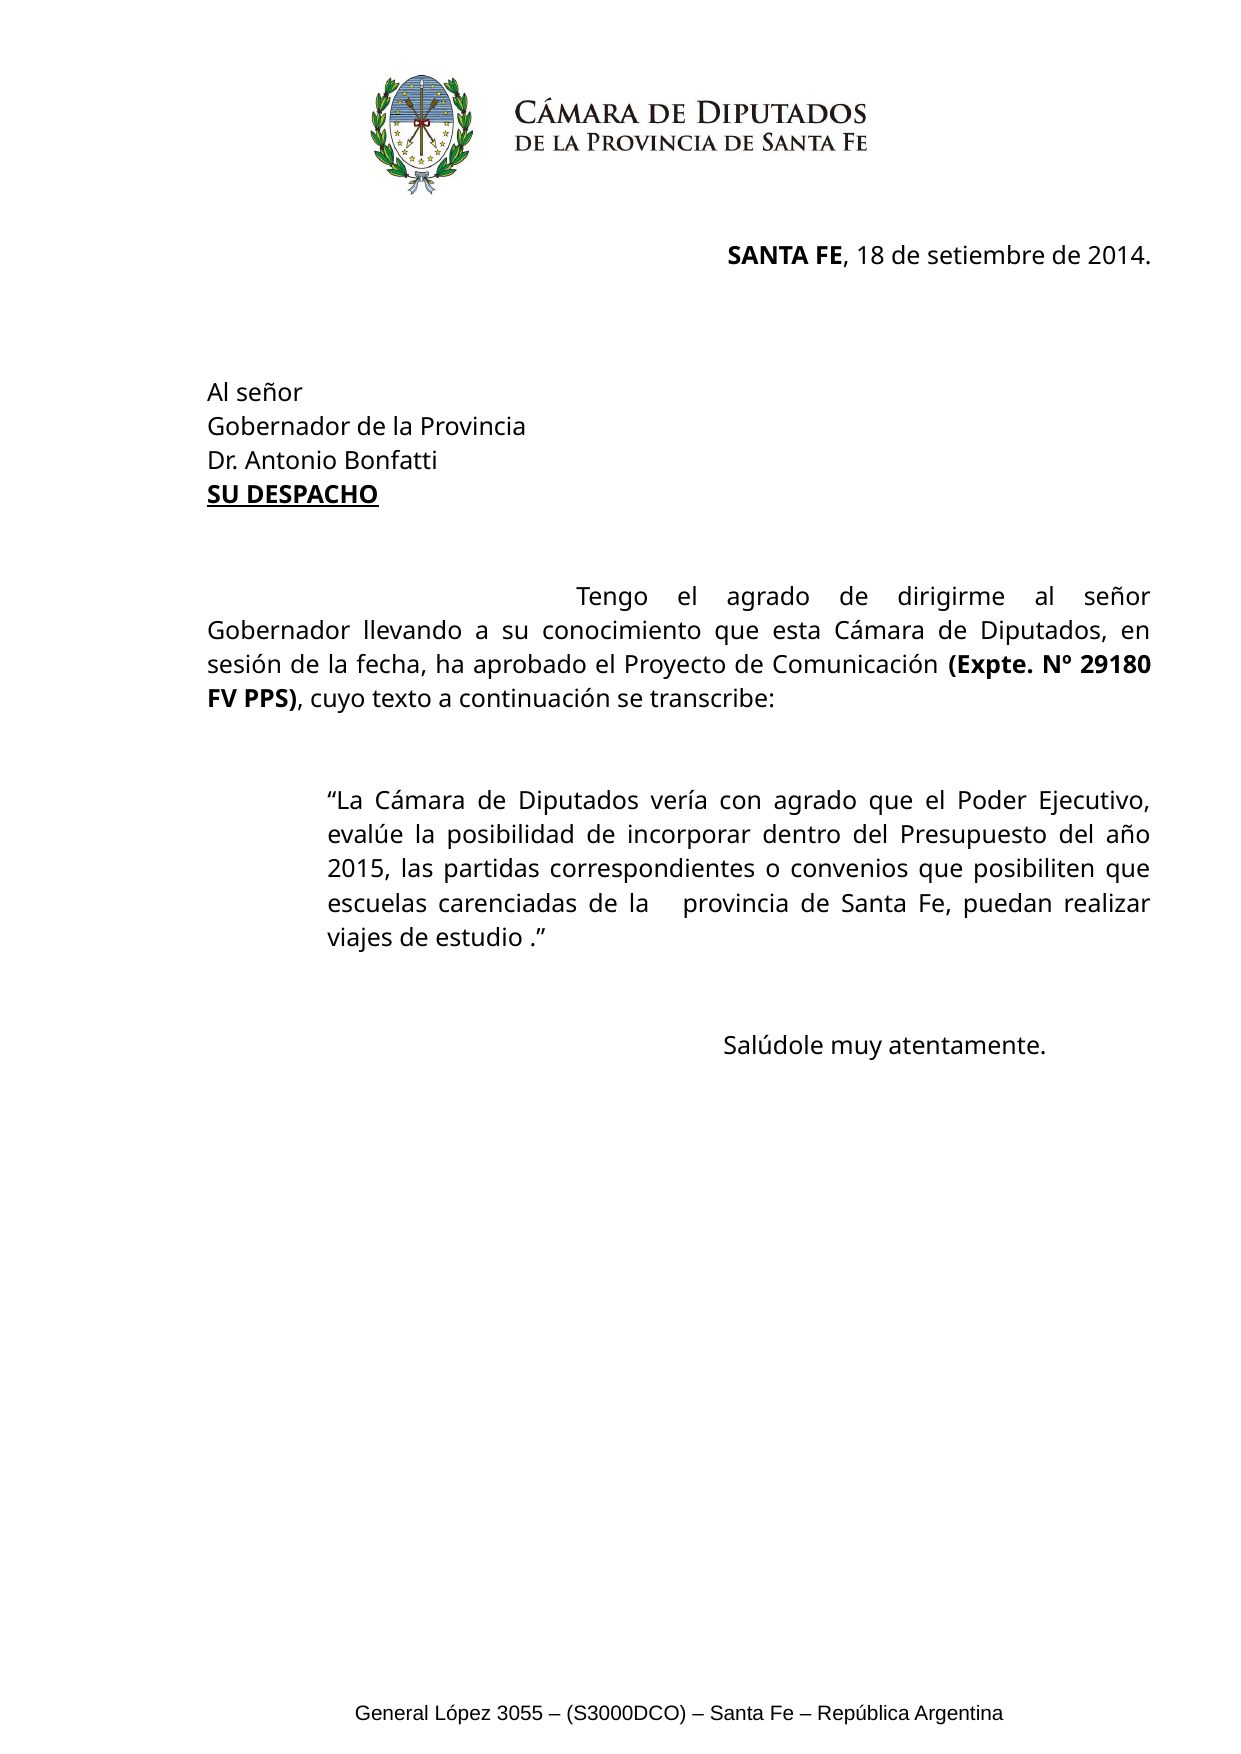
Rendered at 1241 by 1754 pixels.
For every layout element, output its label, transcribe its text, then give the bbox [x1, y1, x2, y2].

text Tengo el agrado de dirigirme al señor Gobernador llevando a su conocimiento que esta Cámara de Diputados, en sesión de la fecha, ha aprobado el Proyecto de Comunicación (Expte. Nº 29180 FV PPS), cuyo texto a continuación se transcribe: [207, 579, 1152, 715]
text Dr. Antonio Bonfatti [207, 442, 1152, 476]
text Al señor [207, 374, 1152, 408]
text SANTA FE, 18 de setiembre de 2014. [207, 238, 1152, 272]
text Salúdole muy atentamente. [649, 1027, 1152, 1061]
text SU DESPACHO [207, 476, 1152, 511]
text Gobernador de la Provincia [207, 408, 1152, 442]
text “La Cámara de Diputados vería con agrado que el Poder Ejecutivo, evalúe la posibilidad de incorporar dentro del Presupuesto del año 2015, las partidas correspondientes o convenios que posibiliten que escuelas carenciadas de la provincia de Santa Fe, puedan realizar viajes de estudio .” [327, 783, 1152, 953]
picture [370, 75, 867, 199]
